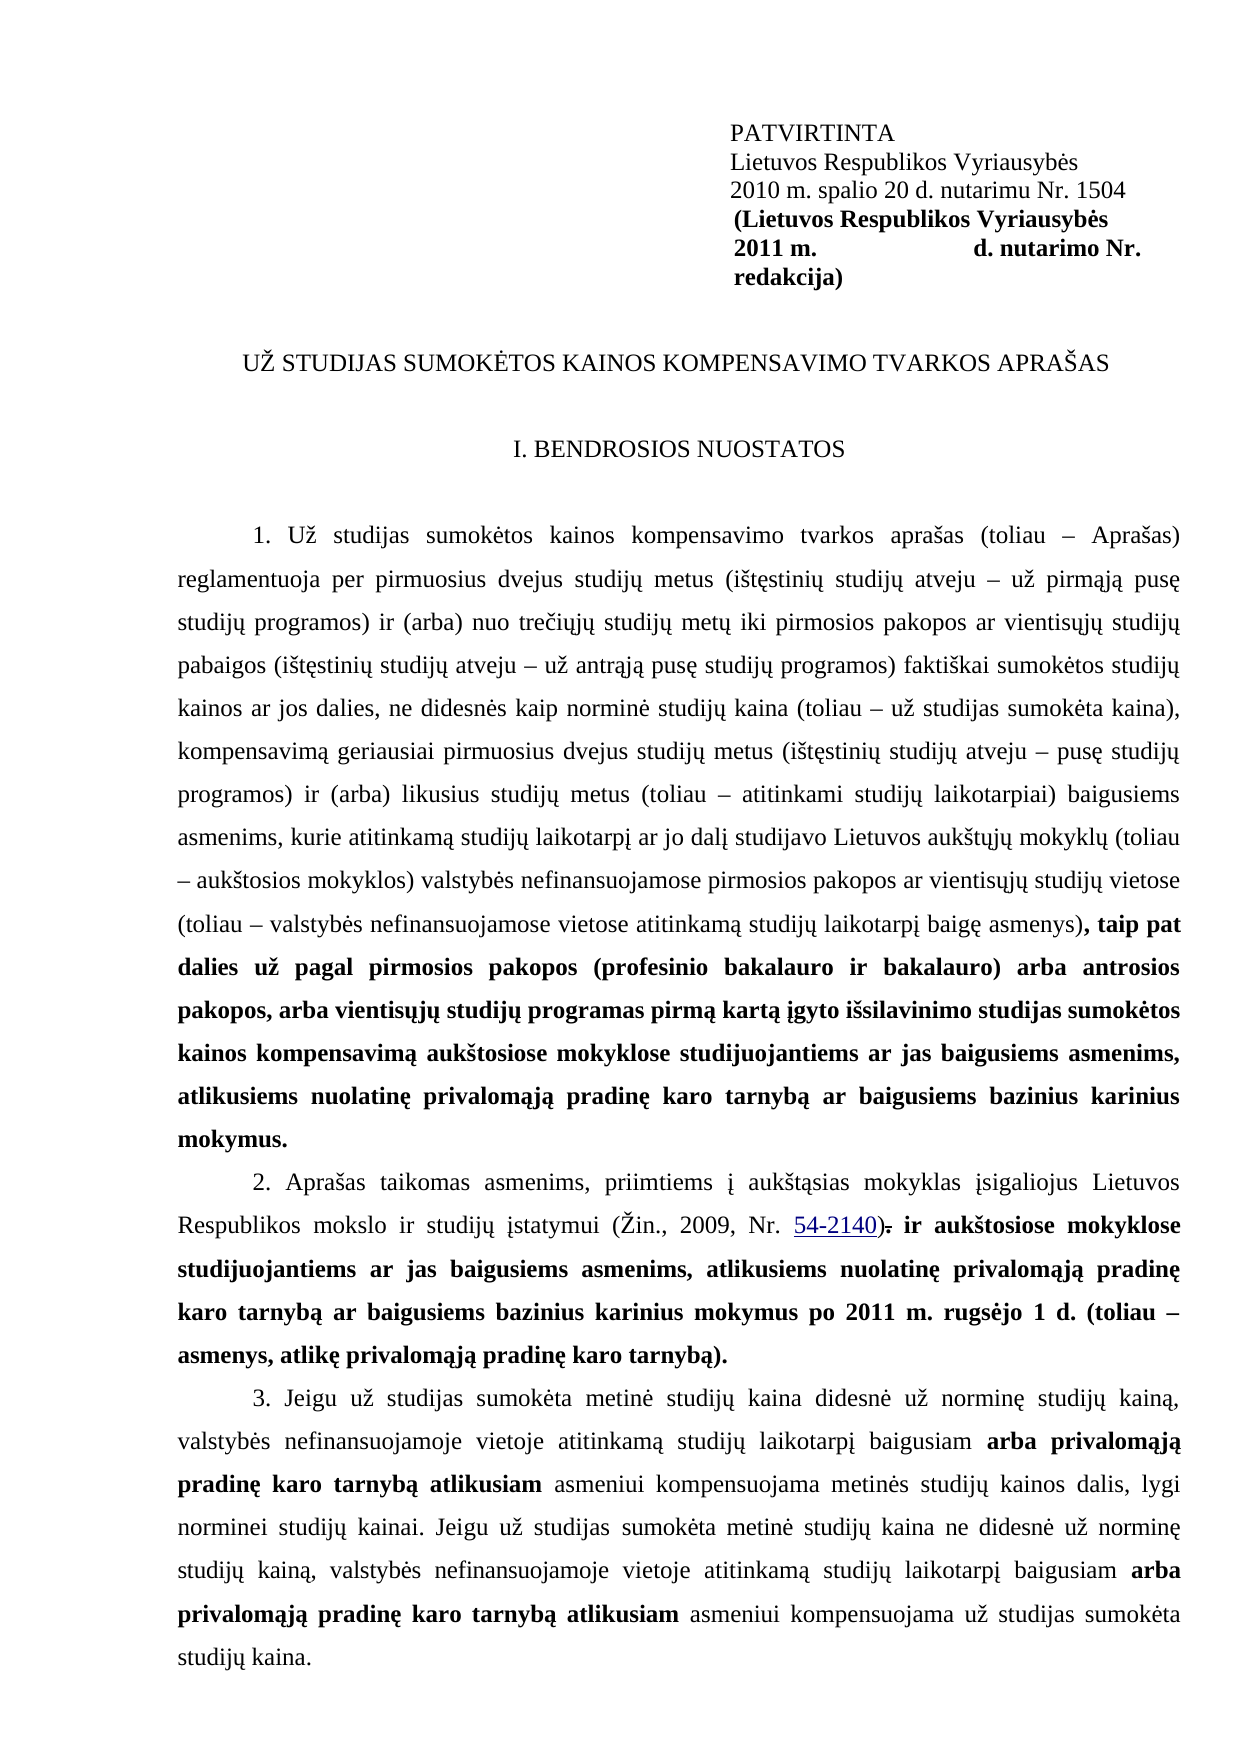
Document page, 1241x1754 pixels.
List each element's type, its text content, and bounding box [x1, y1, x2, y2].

text redakcija) [177, 262, 1181, 291]
text 2011 m. d. nutarimo Nr. [177, 233, 1181, 262]
text I. BENDROSIOS NUOSTATOS [177, 434, 1181, 463]
text (Lietuvos Respublikos Vyriausybės [177, 204, 1181, 233]
text 3. Jeigu už studijas sumokėta metinė studijų kaina didesnė už norminę studijų kainą, valstybės nefinansuojamoje vietoje atitinkamą studijų laikotarpį baigusiam arba privalomąją pradinę karo tarnybą atlikusiam asmeniui kompensuojama metinės studijų kainos dalis, lygi norminei studijų kainai. Jeigu už studijas sumokėta metinė studijų kaina ne didesnė už norminę studijų kainą, valstybės nefinansuojamoje vietoje atitinkamą studijų laikotarpį baigusiam arba privalomąją pradinę karo tarnybą atlikusiam asmeniui kompensuojama už studijas sumokėta studijų kaina. [177, 1383, 1181, 1671]
text 2. Aprašas taikomas asmenims, priimtiems į aukštąsias mokyklas įsigaliojus Lietuvos Respublikos mokslo ir studijų įstatymui (Žin., 2009, Nr. 54-2140). ir aukštosiose mokyklose studijuojantiems ar jas baigusiems asmenims, atlikusiems nuolatinę privalomąją pradinę karo tarnybą ar baigusiems bazinius karinius mokymus po 2011 m. rugsėjo 1 d. (toliau – asmenys, atlikę privalomąją pradinę karo tarnybą). [177, 1167, 1181, 1369]
text 1. Už studijas sumokėtos kainos kompensavimo tvarkos aprašas (toliau – Aprašas) reglamentuoja per pirmuosius dvejus studijų metus (ištęstinių studijų atveju – už pirmąją pusę studijų programos) ir (arba) nuo trečiųjų studijų metų iki pirmosios pakopos ar vientisųjų studijų pabaigos (ištęstinių studijų atveju – už antrąją pusę studijų programos) faktiškai sumokėtos studijų kainos ar jos dalies, ne didesnės kaip norminė studijų kaina (toliau – už studijas sumokėta kaina), kompensavimą geriausiai pirmuosius dvejus studijų metus (ištęstinių studijų atveju – pusę studijų programos) ir (arba) likusius studijų metus (toliau – atitinkami studijų laikotarpiai) baigusiems asmenims, kurie atitinkamą studijų laikotarpį ar jo dalį studijavo Lietuvos aukštųjų mokyklų (toliau – aukštosios mokyklos) valstybės nefinansuojamose pirmosios pakopos ar vientisųjų studijų vietose (toliau – valstybės nefinansuojamose vietose atitinkamą studijų laikotarpį baigę asmenys), taip pat dalies už pagal pirmosios pakopos (profesinio bakalauro ir bakalauro) arba antrosios pakopos, arba vientisųjų studijų programas pirmą kartą įgyto išsilavinimo studijas sumokėtos kainos kompensavimą aukštosiose mokyklose studijuojantiems ar jas baigusiems asmenims, atlikusiems nuolatinę privalomąją pradinę karo tarnybą ar baigusiems bazinius karinius mokymus. [177, 521, 1181, 1153]
text Patvirtinta Lietuvos Respublikos Vyriausybės 2010 m. spalio 20 d. nutarimu Nr. 1504 [717, 118, 1181, 204]
text UŽ STUDIJAS SUMOKĖTOS KAINOS KOMPENSAVIMO TVARKOS APRAŠAS [177, 348, 1181, 377]
